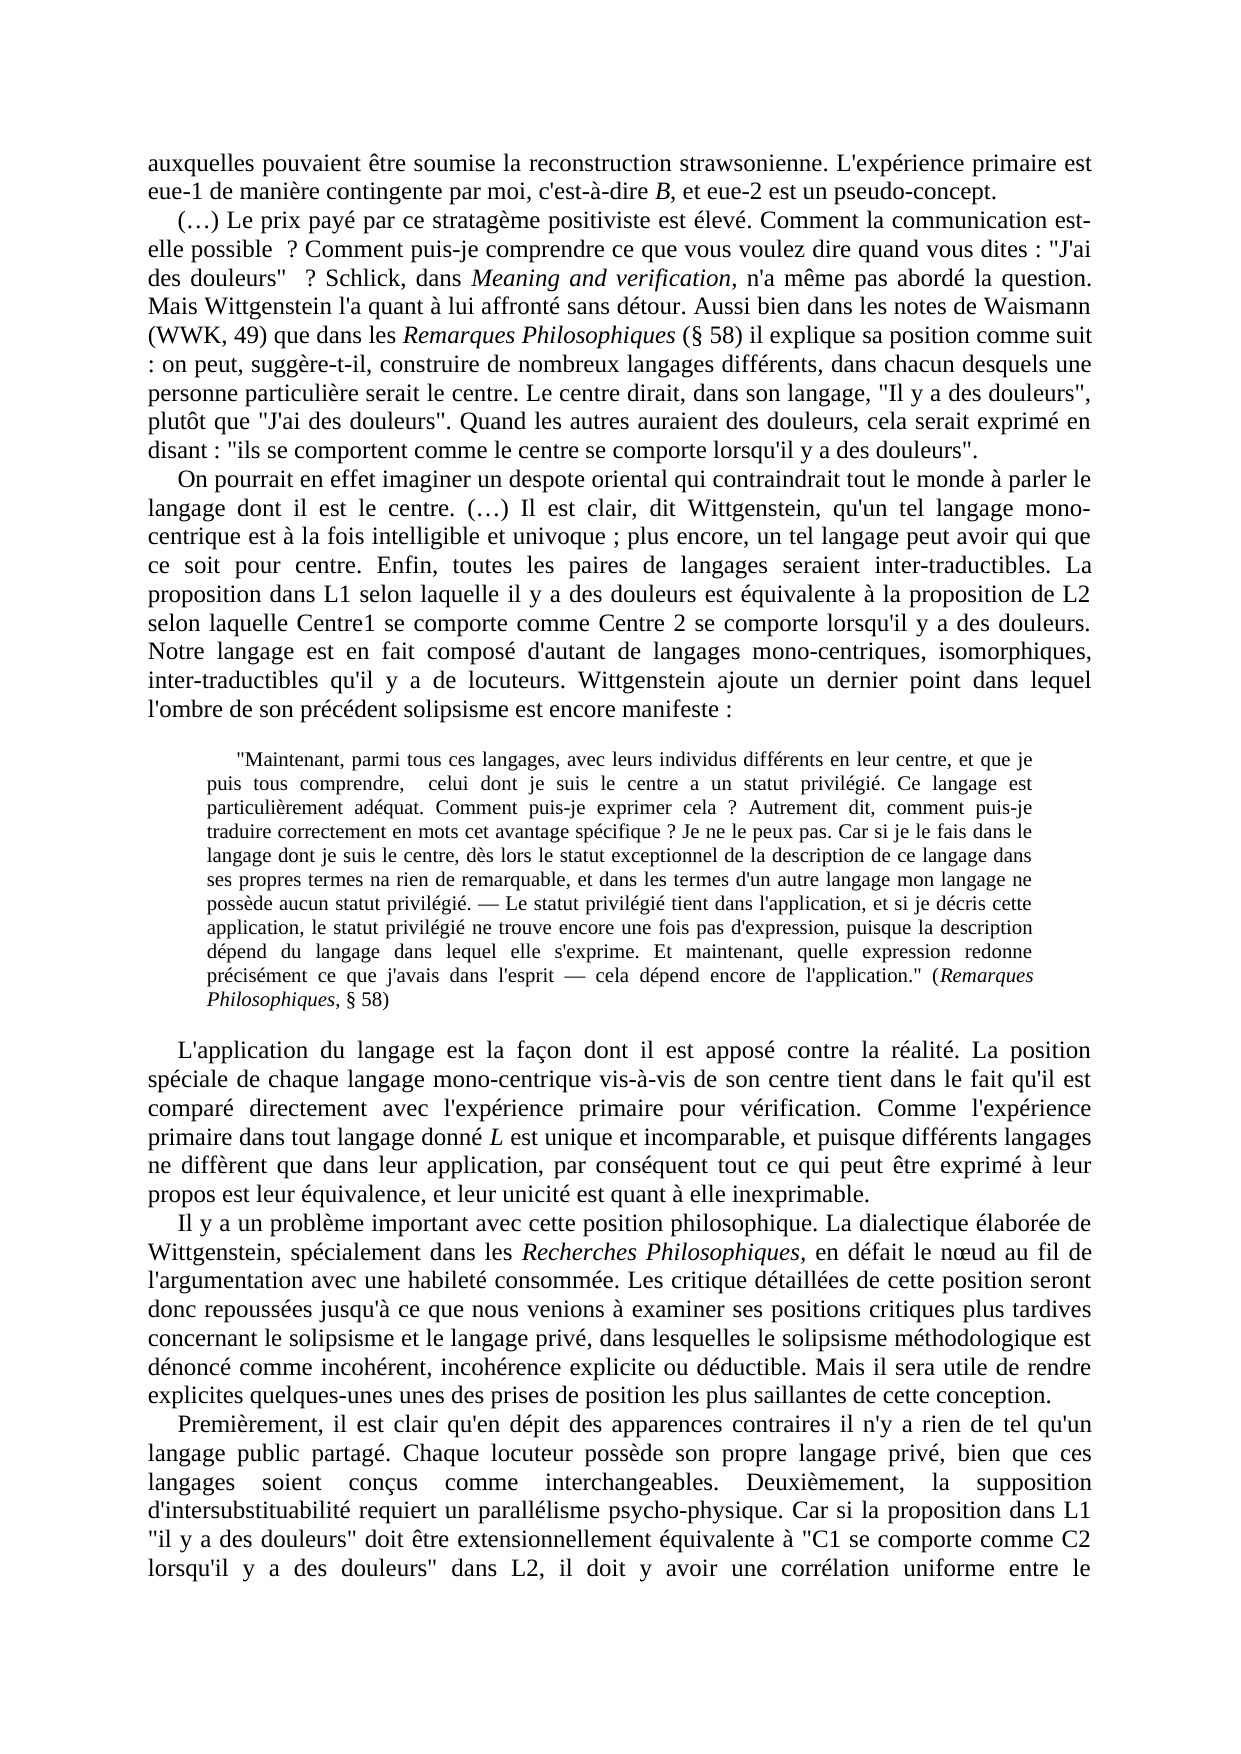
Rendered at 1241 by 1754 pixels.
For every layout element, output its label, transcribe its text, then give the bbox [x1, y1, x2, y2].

text Il y a un problème important avec cette position philosophique. La dialectique élaborée de Wittgenstein, spécialement dans les Recherches Philosophiques, en défait le nœud au fil de l'argumentation avec une habileté consommée. Les critique détaillées de cette position seront donc repoussées jusqu'à ce que nous venions à examiner ses positions critiques plus tardives concernant le solipsisme et le langage privé, dans lesquelles le solipsisme méthodologique est dénoncé comme incohérent, incohérence explicite ou déductible. Mais il sera utile de rendre explicites quelques-unes unes des prises de position les plus saillantes de cette conception. [148, 1208, 1093, 1409]
text "Maintenant, parmi tous ces langages, avec leurs individus différents en leur centre, et que je puis tous comprendre, celui dont je suis le centre a un statut privilégié. Ce langage est particulièrement adéquat. Comment puis-je exprimer cela ? Autrement dit, comment puis-je traduire correctement en mots cet avantage spécifique ? Je ne le peux pas. Car si je le fais dans le langage dont je suis le centre, dès lors le statut exceptionnel de la description de ce langage dans ses propres termes na rien de remarquable, et dans les termes d'un autre langage mon langage ne possède aucun statut privilégié. — Le statut privilégié tient dans l'application, et si je décris cette application, le statut privilégié ne trouve encore une fois pas d'expression, puisque la description dépend du langage dans lequel elle s'exprime. Et maintenant, quelle expression redonne précisément ce que j'avais dans l'esprit — cela dépend encore de l'application." (Remarques Philosophiques, § 58) [207, 747, 1033, 1011]
text On pourrait en effet imaginer un despote oriental qui contraindrait tout le monde à parler le langage dont il est le centre. (…) Il est clair, dit Wittgenstein, qu'un tel langage mono-centrique est à la fois intelligible et univoque ; plus encore, un tel langage peut avoir qui que ce soit pour centre. Enfin, toutes les paires de langages seraient inter-traductibles. La proposition dans L1 selon laquelle il y a des douleurs est équivalente à la proposition de L2 selon laquelle Centre1 se comporte comme Centre 2 se comporte lorsqu'il y a des douleurs. Notre langage est en fait composé d'autant de langages mono-centriques, isomorphiques, inter-traductibles qu'il y a de locuteurs. Wittgenstein ajoute un dernier point dans lequel l'ombre de son précédent solipsisme est encore manifeste : [148, 464, 1093, 723]
text Premièrement, il est clair qu'en dépit des apparences contraires il n'y a rien de tel qu'un langage public partagé. Chaque locuteur possède son propre langage privé, bien que ces langages soient conçus comme interchangeables. Deuxièmement, la supposition d'intersubstituabilité requiert un parallélisme psycho-physique. Car si la proposition dans L1 "il y a des douleurs" doit être extensionnellement équivalente à "C1 se comporte comme C2 lorsqu'il y a des douleurs" dans L2, il doit y avoir une corrélation uniforme entre le [148, 1409, 1093, 1582]
text L'application du langage est la façon dont il est apposé contre la réalité. La position spéciale de chaque langage mono-centrique vis-à-vis de son centre tient dans le fait qu'il est comparé directement avec l'expérience primaire pour vérification. Comme l'expérience primaire dans tout langage donné L est unique et incomparable, et puisque différents langages ne diffèrent que dans leur application, par conséquent tout ce qui peut être exprimé à leur propos est leur équivalence, et leur unicité est quant à elle inexprimable. [148, 1035, 1093, 1208]
text (…) Le prix payé par ce stratagème positiviste est élevé. Comment la communication est-elle possible ? Comment puis-je comprendre ce que vous voulez dire quand vous dites : "J'ai des douleurs" ? Schlick, dans Meaning and verification, n'a même pas abordé la question. Mais Wittgenstein l'a quant à lui affronté sans détour. Aussi bien dans les notes de Waismann (WWK, 49) que dans les Remarques Philosophiques (§ 58) il explique sa position comme suit : on peut, suggère-t-il, construire de nombreux langages différents, dans chacun desquels une personne particulière serait le centre. Le centre dirait, dans son langage, "Il y a des douleurs", plutôt que "J'ai des douleurs". Quand les autres auraient des douleurs, cela serait exprimé en disant : "ils se comportent comme le centre se comporte lorsqu'il y a des douleurs". [148, 205, 1093, 464]
text auxquelles pouvaient être soumise la reconstruction strawsonienne. L'expérience primaire est eue-1 de manière contingente par moi, c'est-à-dire B, et eue-2 est un pseudo-concept. [148, 148, 1093, 205]
